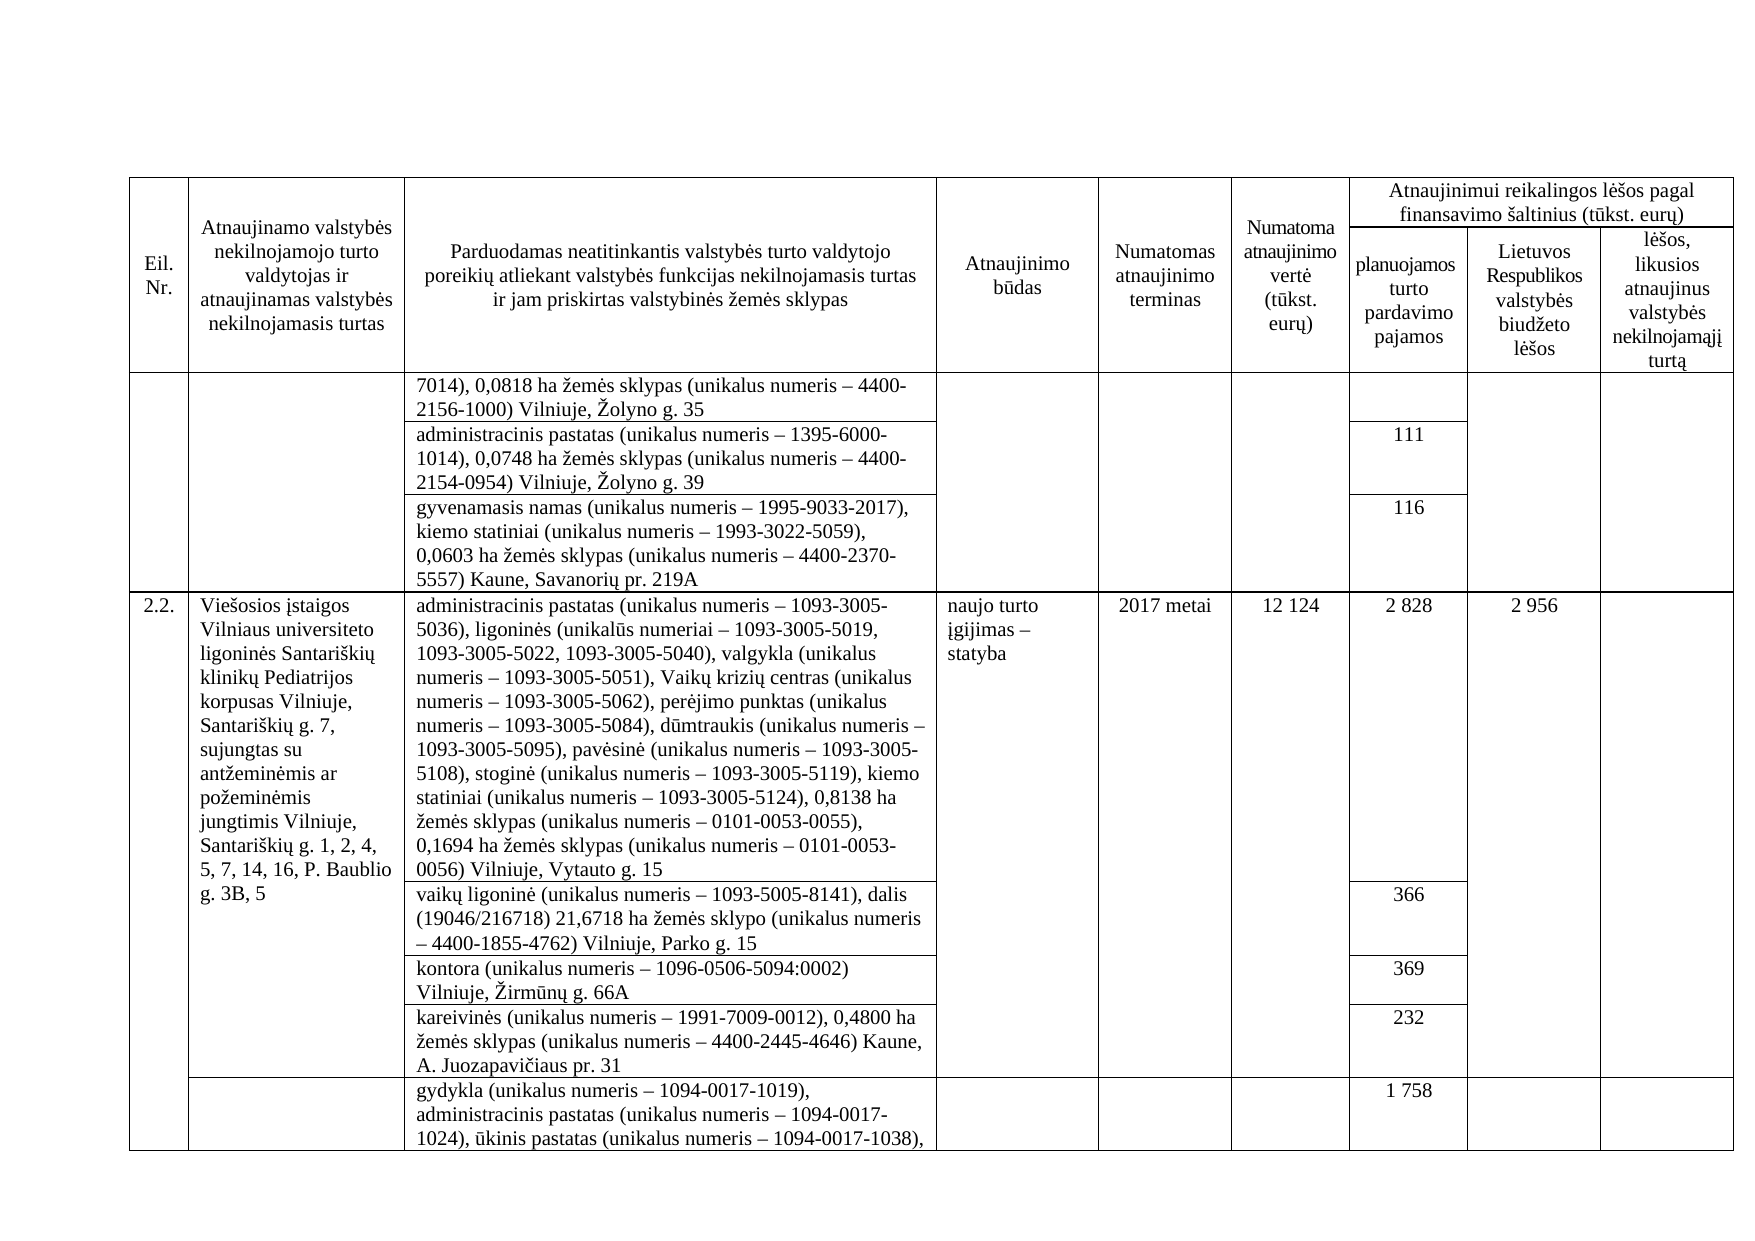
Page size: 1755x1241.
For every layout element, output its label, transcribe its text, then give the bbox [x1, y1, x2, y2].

table_cell [937, 373, 1098, 591]
table_cell [130, 373, 188, 591]
table_cell vaikų ligoninė (unikalus numeris – 1093-5005-8141), dalis (19046/216718) 21,6718 ha žemės sklypo (unikalus numeris – 4400-1855-4762) Vilniuje, Parko g. 15 [405, 882, 936, 954]
table_cell [189, 373, 404, 591]
table_cell [1099, 373, 1231, 591]
table_cell [189, 1078, 404, 1150]
table_cell [1232, 373, 1349, 591]
table_cell [1601, 593, 1733, 1077]
table_cell kontora (unikalus numeris – 1096-0506-5094:0002) Vilniuje, Žirmūnų g. 66A [405, 956, 936, 1004]
table_cell kareivinės (unikalus numeris – 1991-7009-0012), 0,4800 ha žemės sklypas (unikalus numeris – 4400-2445-4646) Kaune, A. Juozapavičiaus pr. 31 [405, 1005, 936, 1077]
table_cell 2017 metai [1099, 593, 1231, 1077]
table_cell lėšos, likusios atnaujinus valstybės nekilnojamąjį turtą [1601, 228, 1733, 372]
table_header Numatomas atnaujinimo terminas [1099, 178, 1231, 372]
table_cell 12 124 [1232, 593, 1349, 1077]
table_cell 2.2. [130, 593, 188, 1150]
table_header Parduodamas neatitinkantis valstybės turto valdytojo poreikių atliekant valstybės funkcijas nekilnojamasis turtas ir jam priskirtas valstybinės žemės sklypas [405, 178, 936, 372]
table_cell 366 [1350, 882, 1467, 954]
table_header Numatoma atnaujinimo vertė (tūkst. eurų) [1232, 178, 1349, 372]
table_cell [1601, 373, 1733, 591]
table_cell [1468, 373, 1600, 591]
table_cell 7014), 0,0818 ha žemės sklypas (unikalus numeris – 4400-2156-1000) Vilniuje, Žolyno g. 35 [405, 373, 936, 421]
table_cell administracinis pastatas (unikalus numeris – 1395-6000-1014), 0,0748 ha žemės sklypas (unikalus numeris – 4400-2154-0954) Vilniuje, Žolyno g. 39 [405, 422, 936, 494]
table_cell [1232, 1078, 1349, 1150]
table_cell naujo turto įgijimas – statyba [937, 593, 1098, 1077]
table_header Atnaujinamo valstybės nekilnojamojo turto valdytojas ir atnaujinamas valstybės nekilnojamasis turtas [189, 178, 404, 372]
table_cell Lietuvos Respublikos valstybės biudžeto lėšos [1468, 228, 1600, 372]
table_cell [937, 1078, 1098, 1150]
table_cell Viešosios įstaigos Vilniaus universiteto ligoninės Santariškių klinikų Pediatrijos korpusas Vilniuje, Santariškių g. 7, sujungtas su antžeminėmis ar požeminėmis jungtimis Vilniuje, Santariškių g. 1, 2, 4, 5, 7, 14, 16, P. Baublio g. 3B, 5 [189, 593, 404, 1077]
table_cell gydykla (unikalus numeris – 1094-0017-1019), administracinis pastatas (unikalus numeris – 1094-0017-1024), ūkinis pastatas (unikalus numeris – 1094-0017-1038), [405, 1078, 936, 1150]
table_header Eil. Nr. [130, 178, 188, 372]
table_cell 1 758 [1350, 1078, 1467, 1150]
table_cell 116 [1350, 495, 1467, 591]
table_header Atnaujinimo būdas [937, 178, 1098, 372]
table_cell 2 828 [1350, 593, 1467, 881]
table_cell 369 [1350, 956, 1467, 1004]
table_header Atnaujinimui reikalingos lėšos pagal finansavimo šaltinius (tūkst. eurų) [1350, 178, 1733, 226]
table_cell [1468, 1078, 1600, 1150]
table_cell [1350, 373, 1467, 421]
table_cell [1601, 1078, 1733, 1150]
table_cell 2 956 [1468, 593, 1600, 1077]
table_cell [1099, 1078, 1231, 1150]
table_cell gyvenamasis namas (unikalus numeris – 1995-9033-2017), kiemo statiniai (unikalus numeris – 1993-3022-5059), 0,0603 ha žemės sklypas (unikalus numeris – 4400-2370-5557) Kaune, Savanorių pr. 219A [405, 495, 936, 591]
table_cell 232 [1350, 1005, 1467, 1077]
table_cell planuojamos turto pardavimo pajamos [1350, 228, 1467, 372]
table_cell 111 [1350, 422, 1467, 494]
table_cell administracinis pastatas (unikalus numeris – 1093-3005-5036), ligoninės (unikalūs numeriai – 1093-3005-5019, 1093-3005-5022, 1093-3005-5040), valgykla (unikalus numeris – 1093-3005-5051), Vaikų krizių centras (unikalus numeris – 1093-3005-5062), perėjimo punktas (unikalus numeris – 1093-3005-5084), dūmtraukis (unikalus numeris – 1093-3005-5095), pavėsinė (unikalus numeris – 1093-3005-5108), stoginė (unikalus numeris – 1093-3005-5119), kiemo statiniai (unikalus numeris – 1093-3005-5124), 0,8138 ha žemės sklypas (unikalus numeris – 0101-0053-0055), 0,1694 ha žemės sklypas (unikalus numeris – 0101-0053-0056) Vilniuje, Vytauto g. 15 [405, 593, 936, 881]
